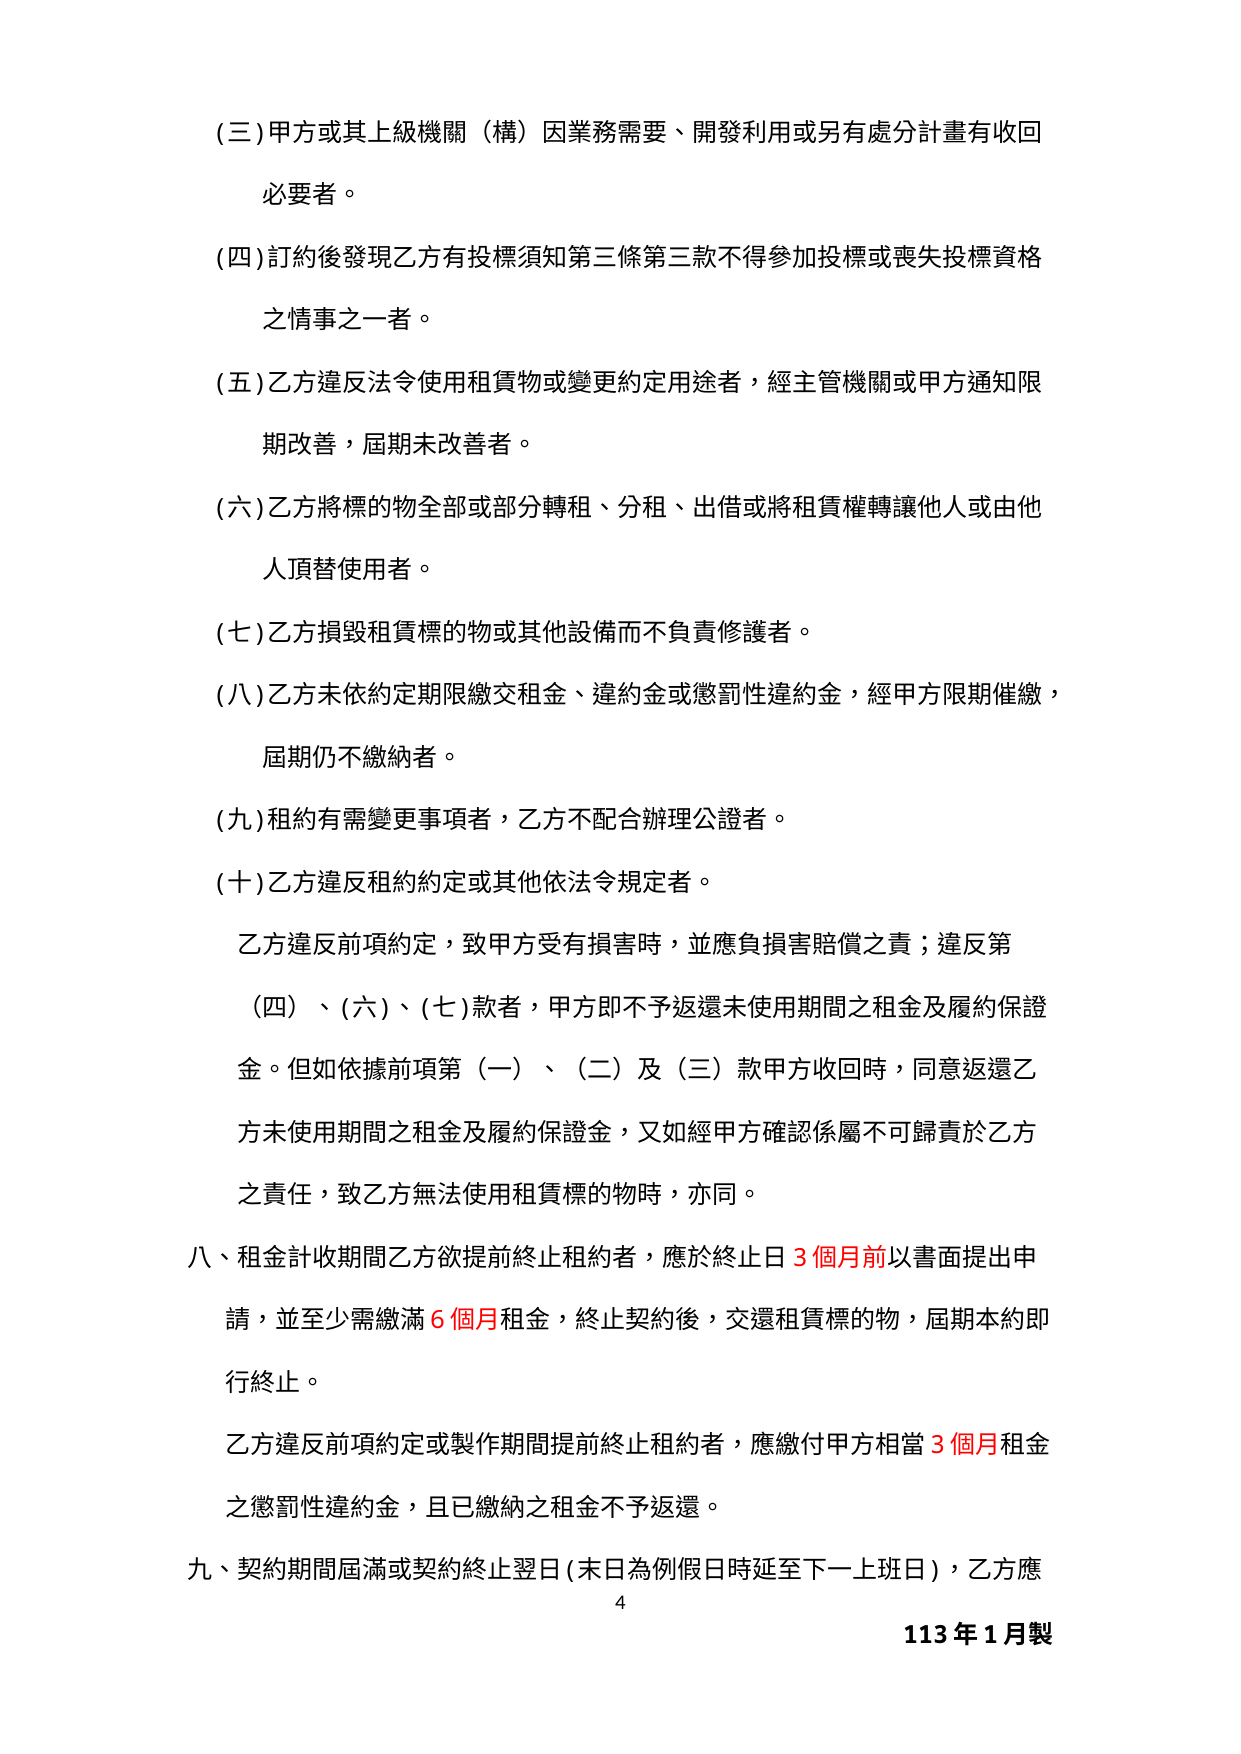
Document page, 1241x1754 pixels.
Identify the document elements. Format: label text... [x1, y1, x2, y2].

text (八)乙方未依約定期限繳交租金、違約金或懲罰性違約金，經甲方限期催繳，屆期仍不繳納者。 [212, 651, 1053, 776]
text (六)乙方將標的物全部或部分轉租、分租、出借或將租賃權轉讓他人或由他人頂替使用者。 [212, 464, 1053, 589]
text (三)甲方或其上級機關（構）因業務需要、開發利用或另有處分計畫有收回必要者。 [212, 89, 1053, 214]
text 八、租金計收期間乙方欲提前終止租約者，應於終止日3個月前以書面提出申請，並至少需繳滿6個月租金，終止契約後，交還租賃標的物，屆期本約即行終止。 乙方違反前項約定或製作期間提前終止租約者，應繳付甲方相當3個月租金之懲罰性違約金，且已繳納之租金不予返還。 [187, 1214, 1053, 1526]
text (七)乙方損毀租賃標的物或其他設備而不負責修護者。 [212, 589, 1053, 651]
text (四)訂約後發現乙方有投標須知第三條第三款不得參加投標或喪失投標資格之情事之一者。 [212, 214, 1053, 339]
text (十)乙方違反租約約定或其他依法令規定者。 [212, 839, 1053, 901]
text (九)租約有需變更事項者，乙方不配合辦理公證者。 [212, 776, 1053, 839]
text 九、契約期間屆滿或契約終止翌日(末日為例假日時延至下一上班日)，乙方應即遷出，將租賃標的物恢復原狀或經甲方同意之狀態，並會同甲方點交無誤後，交還甲方；並付清租金、違約金、懲罰性違約金、賠償金及其他一切費用。若乙方遷出時有任何物品留置不搬，乙方同意不論價值高低均視為拋棄其物所有權，逕由甲方處理，所需費用由乙方負擔，乙方不得異議。 乙方返還標的物時，應在甲方上班時間內為之，且不得以任何理由向甲方要求任何費用，亦不得以甲方應先返還履約保證金、經營管理違約保證金為交還標的物之藉口。 乙方於契約期滿或終止（解除）後，甲方得逕行將本標的場地用電系統斷電或斷水或為其他類似禁止乙方違約(規)營業之行為。 [187, 1526, 1053, 1589]
text (五)乙方違反法令使用租賃物或變更約定用途者，經主管機關或甲方通知限期改善，屆期未改善者。 [212, 339, 1053, 464]
text 乙方違反前項約定，致甲方受有損害時，並應負損害賠償之責；違反第（四）、(六)、(七)款者，甲方即不予返還未使用期間之租金及履約保證金。但如依據前項第（一）、（二）及（三）款甲方收回時，同意返還乙方未使用期間之租金及履約保證金，又如經甲方確認係屬不可歸責於乙方之責任，致乙方無法使用租賃標的物時，亦同。 [237, 901, 1053, 1214]
